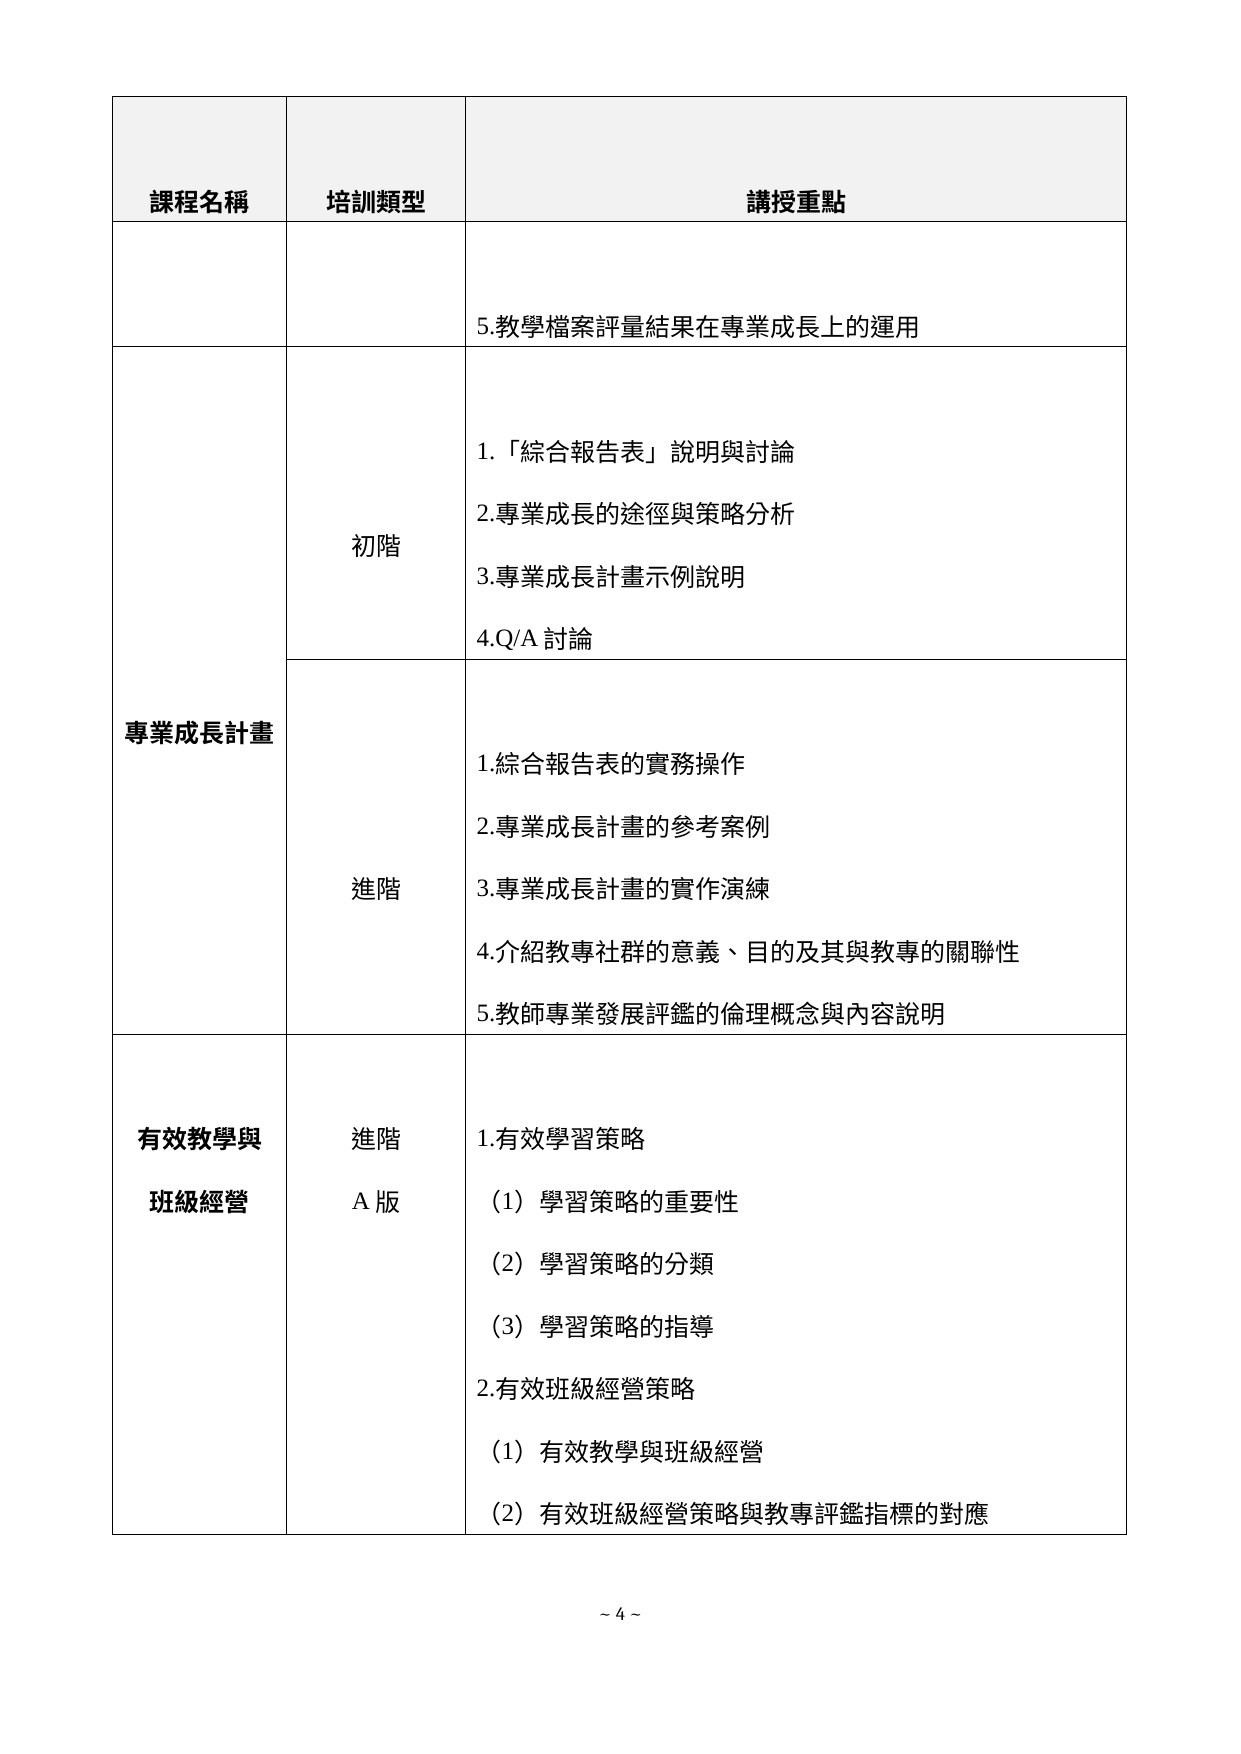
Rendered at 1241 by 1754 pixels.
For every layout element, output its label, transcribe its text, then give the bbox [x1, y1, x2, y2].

table_cell 進階 [287, 660, 465, 1034]
table_cell 1.「綜合報告表」說明與討論 2.專業成長的途徑與策略分析 3.專業成長計畫示例說明 4.Q/A討論 [466, 347, 1126, 659]
table_cell 有效教學與 班級經營 [113, 1035, 286, 1534]
table_cell [287, 222, 465, 346]
table_cell 1.綜合報告表的實務操作 2.專業成長計畫的參考案例 3.專業成長計畫的實作演練 4.介紹教專社群的意義、目的及其與教專的關聯性 5.教師專業發展評鑑的倫理概念與內容說明 [466, 660, 1126, 1034]
table_cell 初階 [287, 347, 465, 659]
table_cell 專業成長計畫 [113, 347, 286, 1034]
table_cell 進階 A版 [287, 1035, 465, 1534]
table_cell 5.教學檔案評量結果在專業成長上的運用 [466, 222, 1126, 346]
table_header 培訓類型 [287, 97, 465, 221]
table_cell 1.有效學習策略 （1）學習策略的重要性 （2）學習策略的分類 （3）學習策略的指導 2.有效班級經營策略 （1）有效教學與班級經營 （2）有效班級經營策略與教專評鑑指標的對應 [466, 1035, 1126, 1534]
table_cell [113, 222, 286, 346]
table_header 課程名稱 [113, 97, 286, 221]
table_header 講授重點 [466, 97, 1126, 221]
